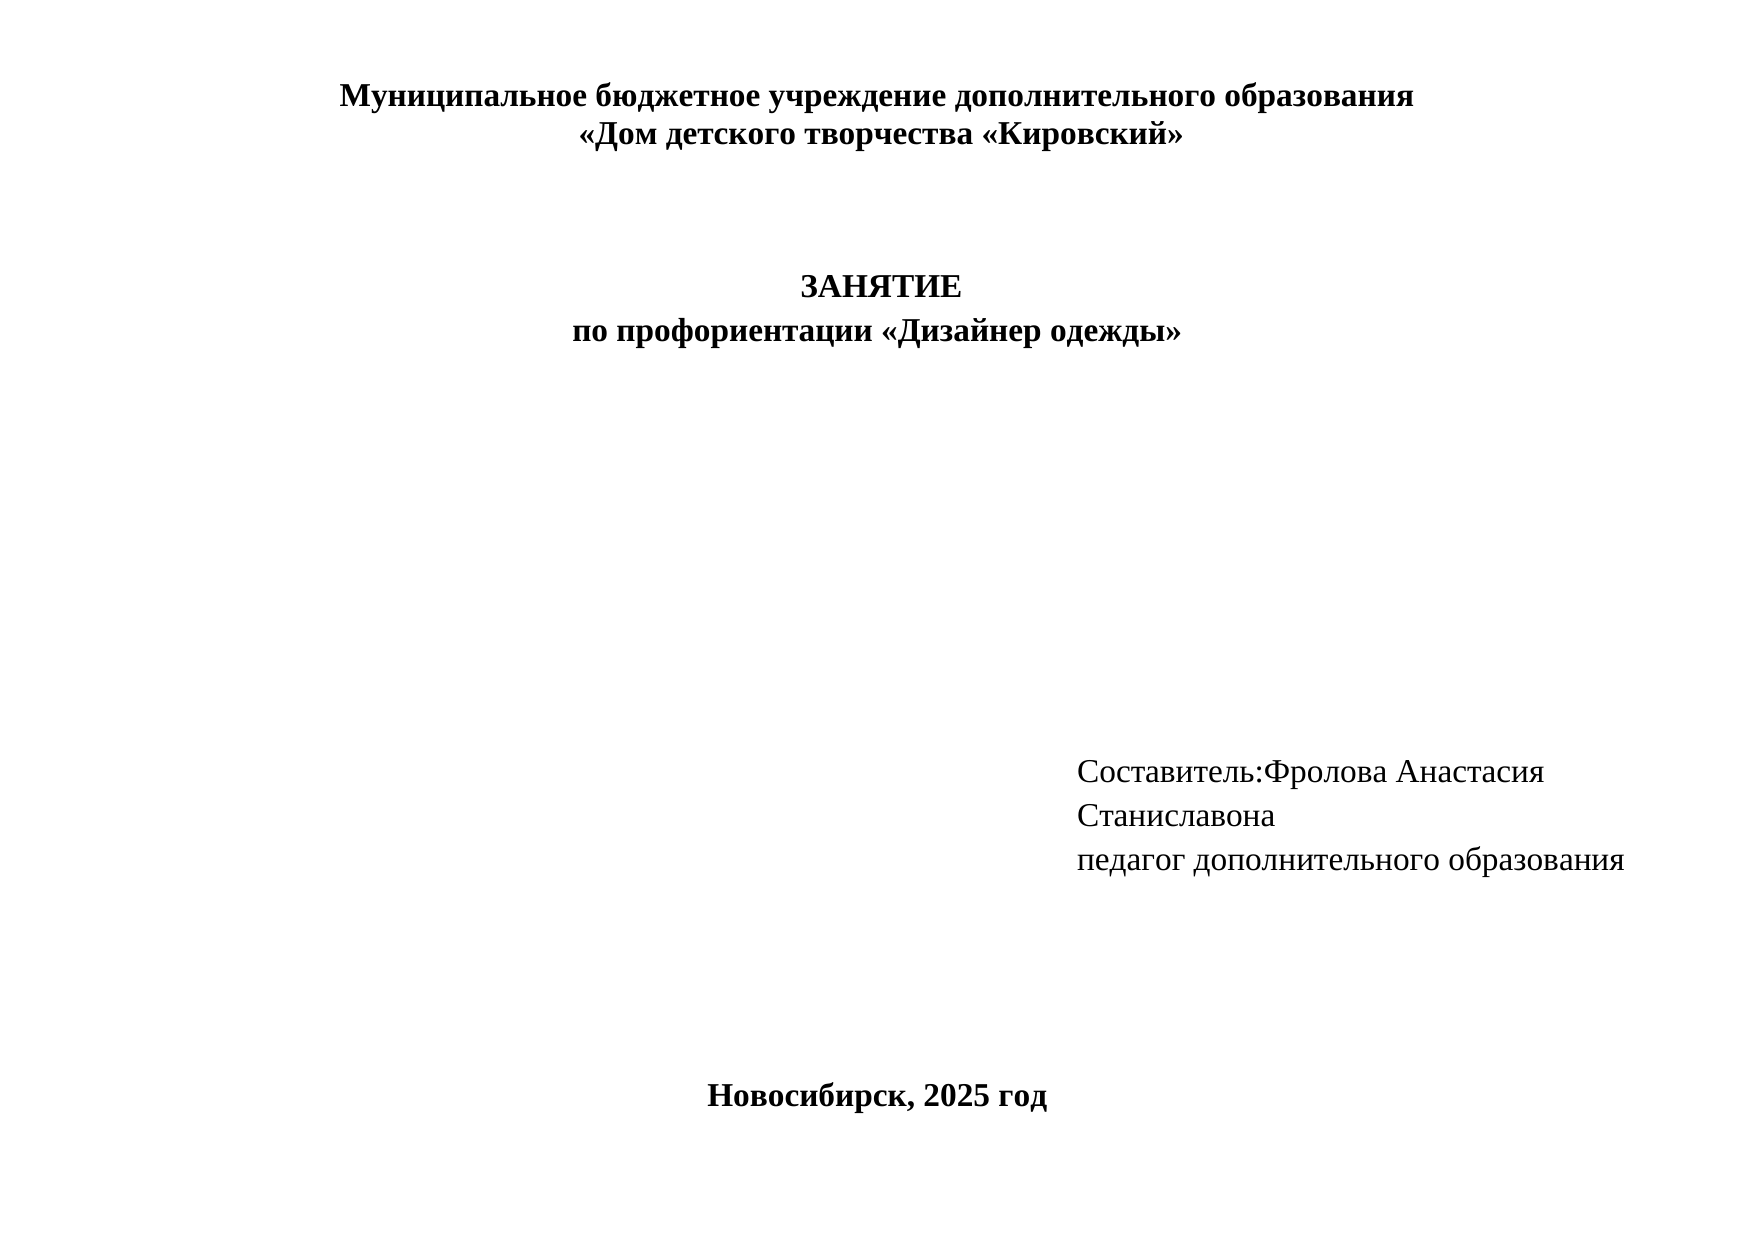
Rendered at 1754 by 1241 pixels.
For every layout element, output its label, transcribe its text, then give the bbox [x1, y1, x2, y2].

text Новосибирск, 2025 год [118, 1075, 1636, 1113]
text ЗАНЯТИЕ [118, 267, 1636, 305]
text педагог дополнительного образования [1077, 839, 1636, 878]
text Муниципальное бюджетное учреждение дополнительного образования [118, 75, 1636, 113]
text Составитель:Фролова Анастасия Станиславона [1077, 751, 1636, 834]
text по профориентации «Дизайнер одежды» [118, 311, 1636, 349]
text «Дом детского творчества «Кировский» [118, 113, 1636, 152]
